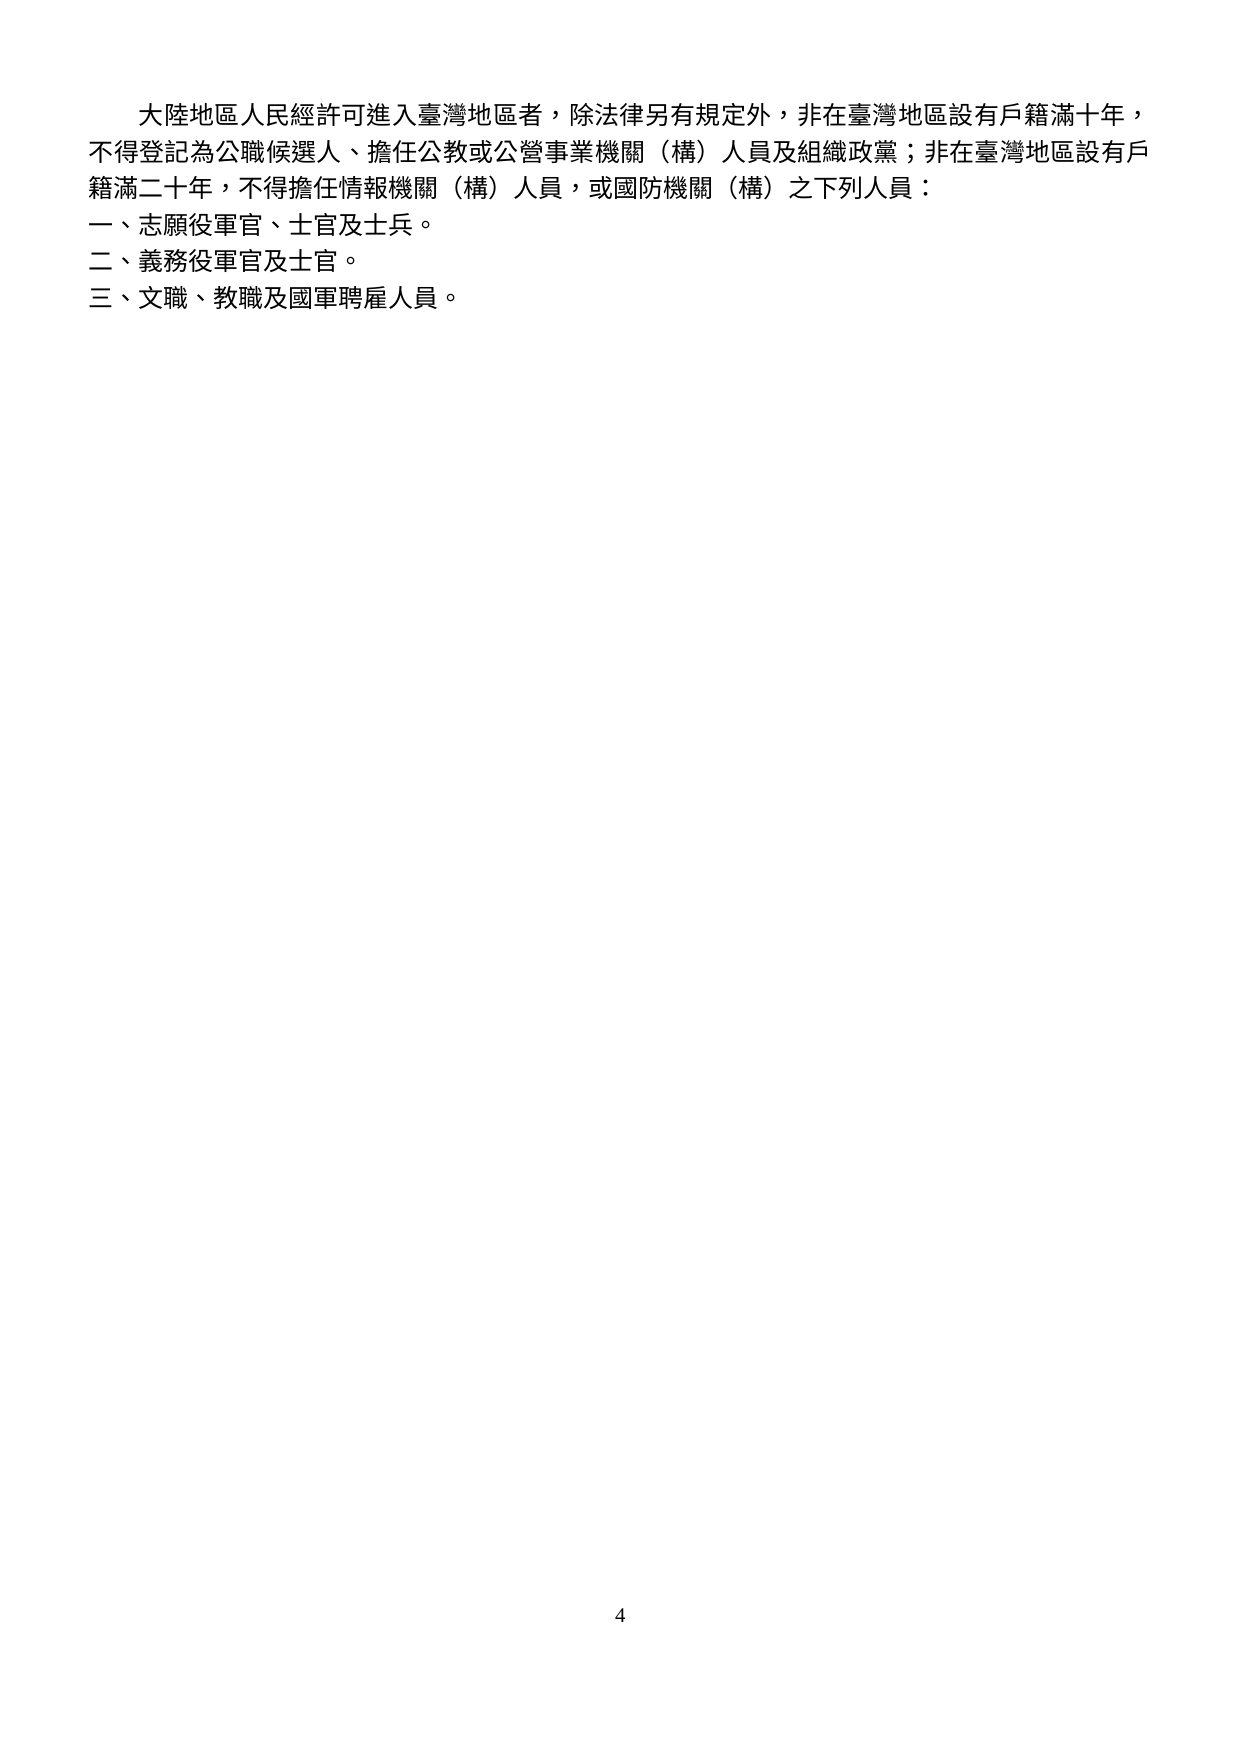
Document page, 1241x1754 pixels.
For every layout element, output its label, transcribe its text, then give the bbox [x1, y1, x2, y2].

text 三、文職、教職及國軍聘雇人員。 [89, 278, 1152, 314]
text 二、義務役軍官及士官。 [89, 241, 1152, 278]
text 大陸地區人民經許可進入臺灣地區者，除法律另有規定外，非在臺灣地區設有戶籍滿十年，不得登記為公職候選人、擔任公教或公營事業機關（構）人員及組織政黨；非在臺灣地區設有戶籍滿二十年，不得擔任情報機關（構）人員，或國防機關（構）之下列人員： [89, 96, 1152, 205]
text 一、志願役軍官、士官及士兵。 [89, 205, 1152, 241]
